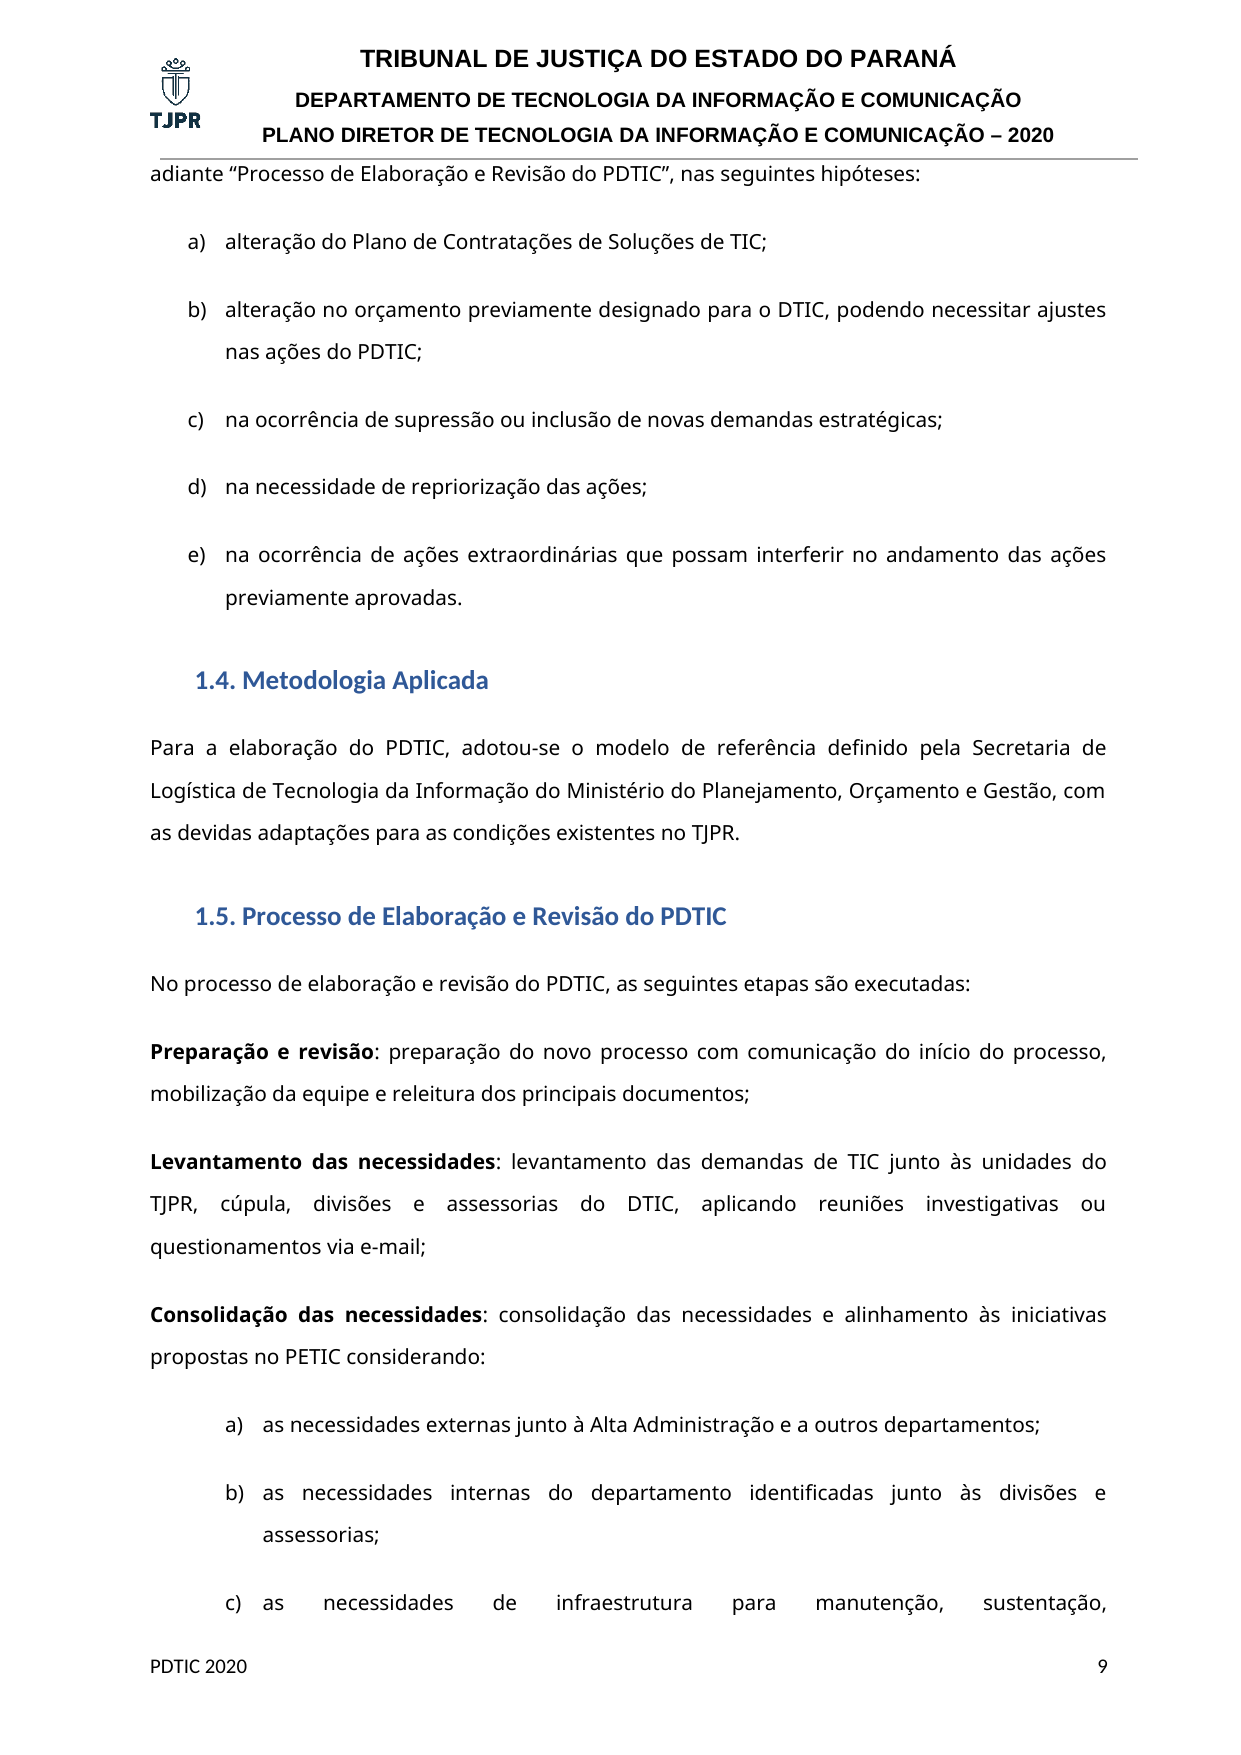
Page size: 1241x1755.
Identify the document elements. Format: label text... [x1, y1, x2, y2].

text Levantamento das necessidades: levantamento das demandas de TIC junto às unidades do TJPR, cúpula, divisões e assessorias do DTIC, aplicando reuniões investigativas ou questionamentos via e-mail; [150, 1147, 1107, 1261]
list alteração no orçamento previamente designado para o DTIC, podendo necessitar ajustes nas ações do PDTIC; [187, 295, 1107, 366]
list na ocorrência de supressão ou inclusão de novas demandas estratégicas; [187, 405, 1107, 433]
list as necessidades internas do departamento identificadas junto às divisões e assessorias; [225, 1478, 1107, 1549]
list alteração do Plano de Contratações de Soluções de TIC; [187, 227, 1107, 256]
text No processo de elaboração e revisão do PDTIC, as seguintes etapas são executadas: [150, 969, 1107, 998]
list as necessidades externas junto à Alta Administração e a outros departamentos; [225, 1410, 1107, 1438]
text Preparação e revisão: preparação do novo processo com comunicação do início do processo, mobilização da equipe e releitura dos principais documentos; [150, 1037, 1107, 1108]
list na ocorrência de ações extraordinárias que possam interferir no andamento das ações previamente aprovadas. [187, 540, 1107, 611]
text adiante “Processo de Elaboração e Revisão do PDTIC”, nas seguintes hipóteses: [150, 159, 1107, 188]
subtitle Metodologia Aplicada [194, 663, 1107, 696]
text Consolidação das necessidades: consolidação das necessidades e alinhamento às iniciativas propostas no PETIC considerando: [150, 1300, 1107, 1371]
list as necessidades de infraestrutura para manutenção, sustentação, [225, 1588, 1107, 1616]
subtitle Processo de Elaboração e Revisão do PDTIC [194, 899, 1107, 932]
text Para a elaboração do PDTIC, adotou-se o modelo de referência definido pela Secretaria de Logística de Tecnologia da Informação do Ministério do Planejamento, Orçamento e Gestão, com as devidas adaptações para as condições existentes no TJPR. [150, 733, 1107, 847]
list na necessidade de repriorização das ações; [187, 472, 1107, 501]
